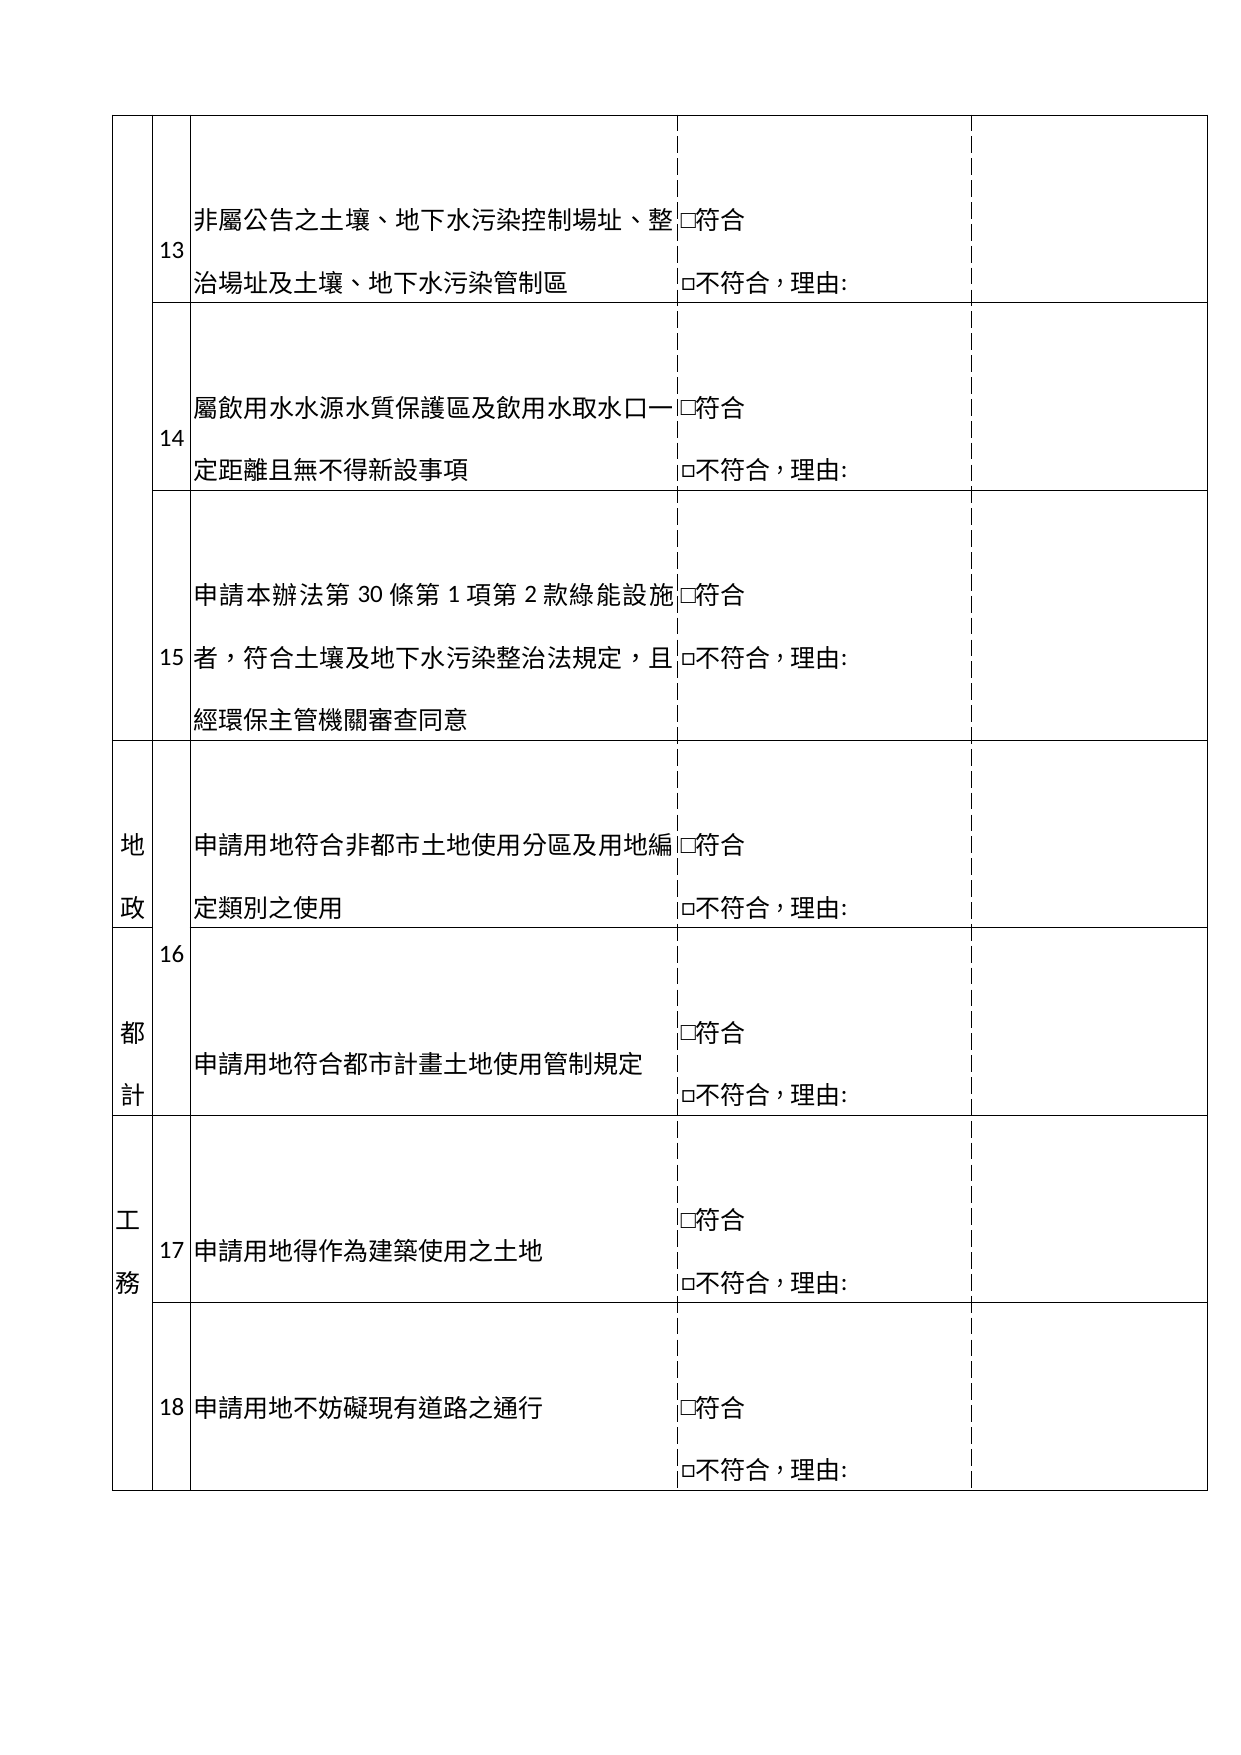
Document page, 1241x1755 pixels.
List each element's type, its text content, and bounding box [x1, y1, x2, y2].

table_cell □符合 □不符合，理由: [678, 1303, 972, 1489]
table_cell 申請用地得作為建築使用之土地 [191, 1116, 678, 1302]
table_cell 申請用地符合非都市土地使用分區及用地編定類別之使用 [191, 741, 678, 927]
table_cell 13 [153, 116, 190, 302]
table_cell □符合 □不符合，理由: [678, 303, 972, 489]
table_cell 工 務 [113, 1116, 152, 1489]
table_cell 屬飲用水水源水質保護區及飲用水取水口一定距離且無不得新設事項 [191, 303, 678, 489]
table_cell □符合 □不符合，理由: [678, 741, 972, 927]
table_cell [113, 116, 152, 739]
table_cell 16 [153, 741, 190, 1114]
table_cell 都 計 [113, 928, 152, 1114]
table_cell 15 [153, 491, 190, 739]
table_cell 申請本辦法第30條第1項第2款綠能設施者，符合土壤及地下水污染整治法規定，且經環保主管機關審查同意 [191, 491, 678, 739]
table_cell [972, 116, 1207, 302]
table_cell 14 [153, 303, 190, 489]
table_cell [972, 491, 1207, 739]
table_cell □符合 □不符合，理由: [678, 1116, 972, 1302]
table_cell □符合 □不符合，理由: [678, 116, 972, 302]
table_cell 17 [153, 1116, 190, 1302]
table_cell □符合 □不符合，理由: [678, 928, 972, 1114]
table_cell [972, 928, 1207, 1114]
table_cell 18 [153, 1303, 190, 1489]
table_cell [972, 741, 1207, 927]
table_cell 地 政 [113, 741, 152, 927]
table_cell [972, 303, 1207, 489]
table_cell 非屬公告之土壤、地下水污染控制場址、整治場址及土壤、地下水污染管制區 [191, 116, 678, 302]
table_cell 申請用地不妨礙現有道路之通行 [191, 1303, 678, 1489]
table_cell [972, 1116, 1207, 1302]
table_cell [972, 1303, 1207, 1489]
table_cell □符合 □不符合，理由: [678, 491, 972, 739]
table_cell 申請用地符合都市計畫土地使用管制規定 [191, 928, 678, 1114]
